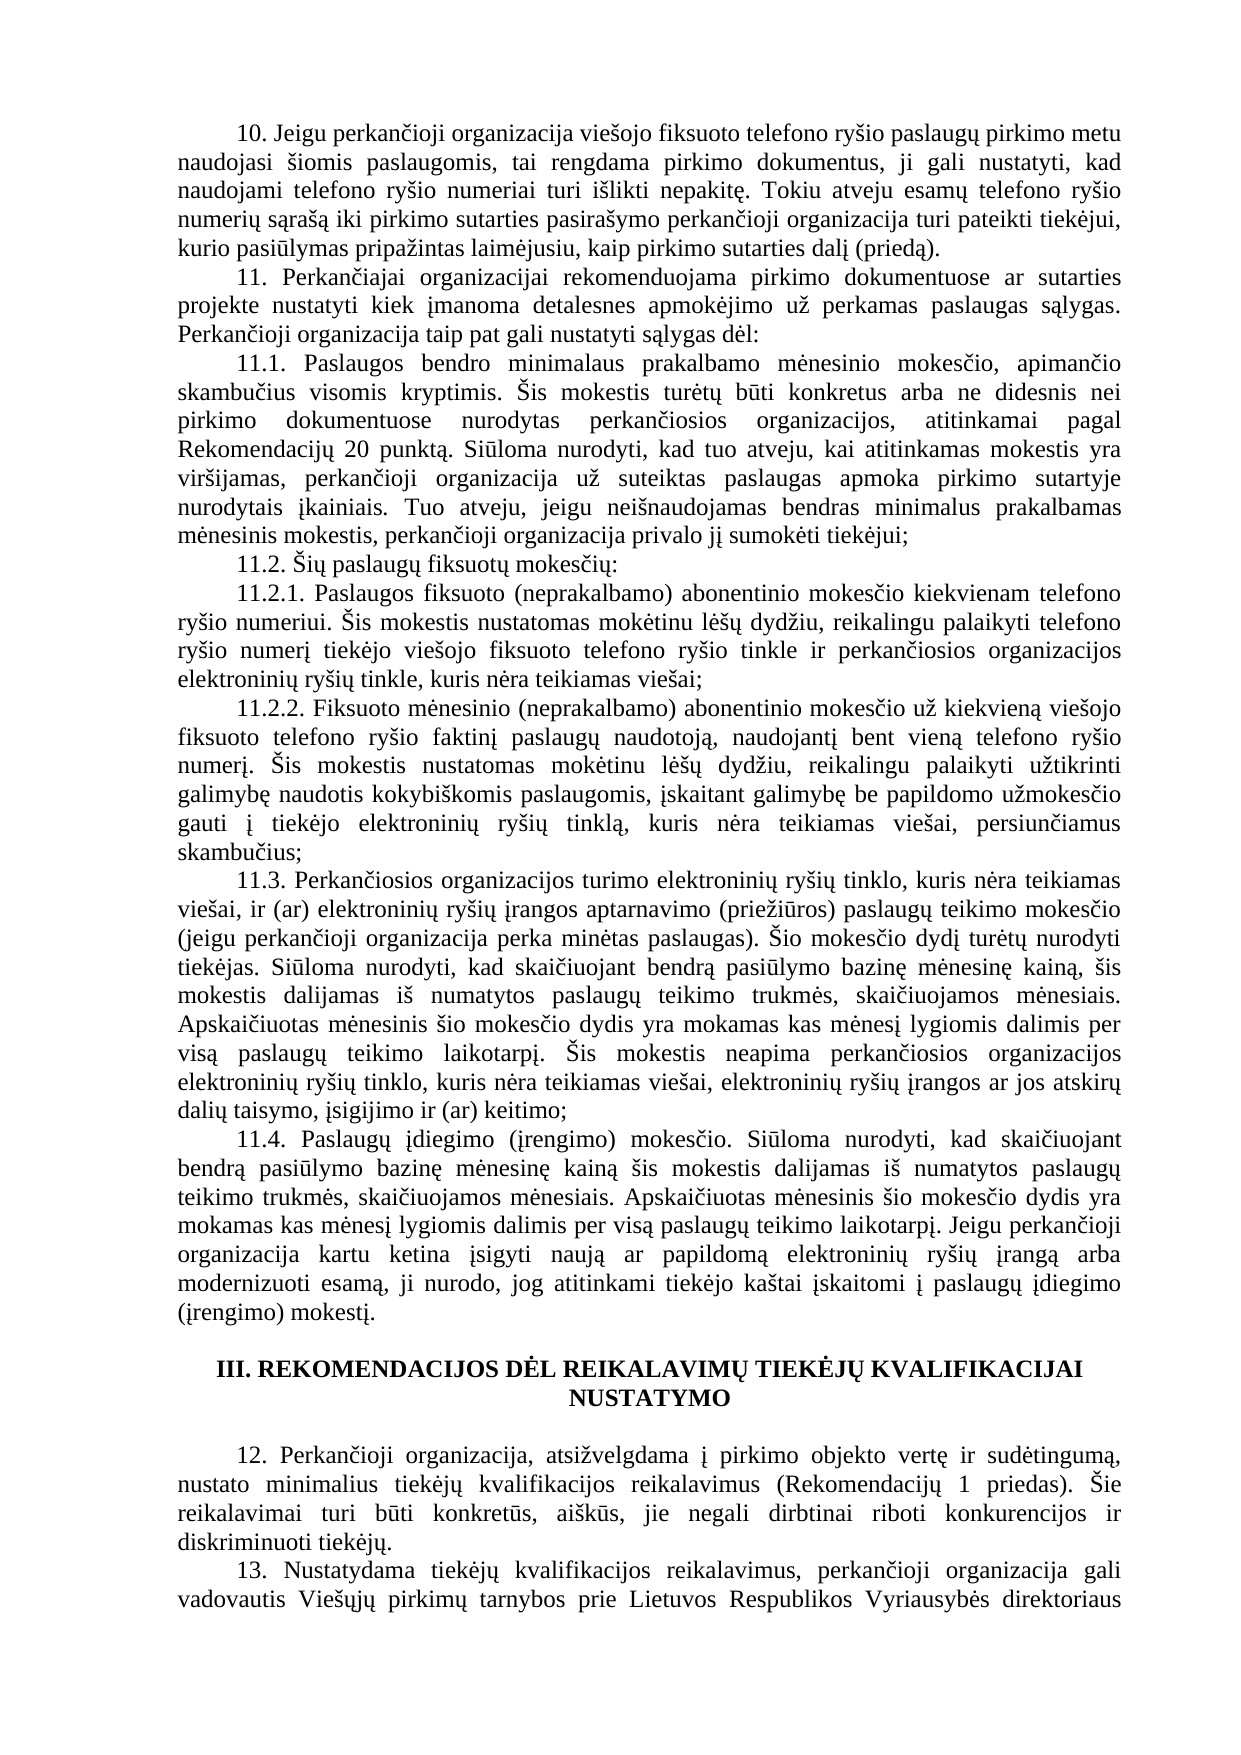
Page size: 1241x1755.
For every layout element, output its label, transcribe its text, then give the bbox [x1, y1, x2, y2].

text 10. Jeigu perkančioji organizacija viešojo fiksuoto telefono ryšio paslaugų pirkimo metu naudojasi šiomis paslaugomis, tai rengdama pirkimo dokumentus, ji gali nustatyti, kad naudojami telefono ryšio numeriai turi išlikti nepakitę. Tokiu atveju esamų telefono ryšio numerių sąrašą iki pirkimo sutarties pasirašymo perkančioji organizacija turi pateikti tiekėjui, kurio pasiūlymas pripažintas laimėjusiu, kaip pirkimo sutarties dalį (priedą). [177, 118, 1122, 262]
text 11.2.2. Fiksuoto mėnesinio (neprakalbamo) abonentinio mokesčio už kiekvieną viešojo fiksuoto telefono ryšio faktinį paslaugų naudotoją, naudojantį bent vieną telefono ryšio numerį. Šis mokestis nustatomas mokėtinu lėšų dydžiu, reikalingu palaikyti užtikrinti galimybę naudotis kokybiškomis paslaugomis, įskaitant galimybę be papildomo užmokesčio gauti į tiekėjo elektroninių ryšių tinklą, kuris nėra teikiamas viešai, persiunčiamus skambučius; [177, 693, 1122, 866]
text 13. Nustatydama tiekėjų kvalifikacijos reikalavimus, perkančioji organizacija gali vadovautis Viešųjų pirkimų tarnybos prie Lietuvos Respublikos Vyriausybės direktoriaus [177, 1556, 1122, 1613]
text 11.4. Paslaugų įdiegimo (įrengimo) mokesčio. Siūloma nurodyti, kad skaičiuojant bendrą pasiūlymo bazinę mėnesinę kainą šis mokestis dalijamas iš numatytos paslaugų teikimo trukmės, skaičiuojamos mėnesiais. Apskaičiuotas mėnesinis šio mokesčio dydis yra mokamas kas mėnesį lygiomis dalimis per visą paslaugų teikimo laikotarpį. Jeigu perkančioji organizacija kartu ketina įsigyti naują ar papildomą elektroninių ryšių įrangą arba modernizuoti esamą, ji nurodo, jog atitinkami tiekėjo kaštai įskaitomi į paslaugų įdiegimo (įrengimo) mokestį. [177, 1124, 1122, 1326]
text III. REKOMENDACIJOS DĖL REIKALAVIMŲ TIEKĖJŲ KVALIFIKACIJAI NUSTATYMO [177, 1354, 1122, 1412]
text 11. Perkančiajai organizacijai rekomenduojama pirkimo dokumentuose ar sutarties projekte nustatyti kiek įmanoma detalesnes apmokėjimo už perkamas paslaugas sąlygas. Perkančioji organizacija taip pat gali nustatyti sąlygas dėl: [177, 262, 1122, 348]
text 12. Perkančioji organizacija, atsižvelgdama į pirkimo objekto vertę ir sudėtingumą, nustato minimalius tiekėjų kvalifikacijos reikalavimus (Rekomendacijų 1 priedas). Šie reikalavimai turi būti konkretūs, aiškūs, jie negali dirbtinai riboti konkurencijos ir diskriminuoti tiekėjų. [177, 1441, 1122, 1556]
text 11.3. Perkančiosios organizacijos turimo elektroninių ryšių tinklo, kuris nėra teikiamas viešai, ir (ar) elektroninių ryšių įrangos aptarnavimo (priežiūros) paslaugų teikimo mokesčio (jeigu perkančioji organizacija perka minėtas paslaugas). Šio mokesčio dydį turėtų nurodyti tiekėjas. Siūloma nurodyti, kad skaičiuojant bendrą pasiūlymo bazinę mėnesinę kainą, šis mokestis dalijamas iš numatytos paslaugų teikimo trukmės, skaičiuojamos mėnesiais. Apskaičiuotas mėnesinis šio mokesčio dydis yra mokamas kas mėnesį lygiomis dalimis per visą paslaugų teikimo laikotarpį. Šis mokestis neapima perkančiosios organizacijos elektroninių ryšių tinklo, kuris nėra teikiamas viešai, elektroninių ryšių įrangos ar jos atskirų dalių taisymo, įsigijimo ir (ar) keitimo; [177, 866, 1122, 1124]
text 11.2.1. Paslaugos fiksuoto (neprakalbamo) abonentinio mokesčio kiekvienam telefono ryšio numeriui. Šis mokestis nustatomas mokėtinu lėšų dydžiu, reikalingu palaikyti telefono ryšio numerį tiekėjo viešojo fiksuoto telefono ryšio tinkle ir perkančiosios organizacijos elektroninių ryšių tinkle, kuris nėra teikiamas viešai; [177, 578, 1122, 693]
text 11.2. Šių paslaugų fiksuotų mokesčių: [177, 549, 1122, 578]
text 11.1. Paslaugos bendro minimalaus prakalbamo mėnesinio mokesčio, apimančio skambučius visomis kryptimis. Šis mokestis turėtų būti konkretus arba ne didesnis nei pirkimo dokumentuose nurodytas perkančiosios organizacijos, atitinkamai pagal Rekomendacijų 20 punktą. Siūloma nurodyti, kad tuo atveju, kai atitinkamas mokestis yra viršijamas, perkančioji organizacija už suteiktas paslaugas apmoka pirkimo sutartyje nurodytais įkainiais. Tuo atveju, jeigu neišnaudojamas bendras minimalus prakalbamas mėnesinis mokestis, perkančioji organizacija privalo jį sumokėti tiekėjui; [177, 348, 1122, 549]
